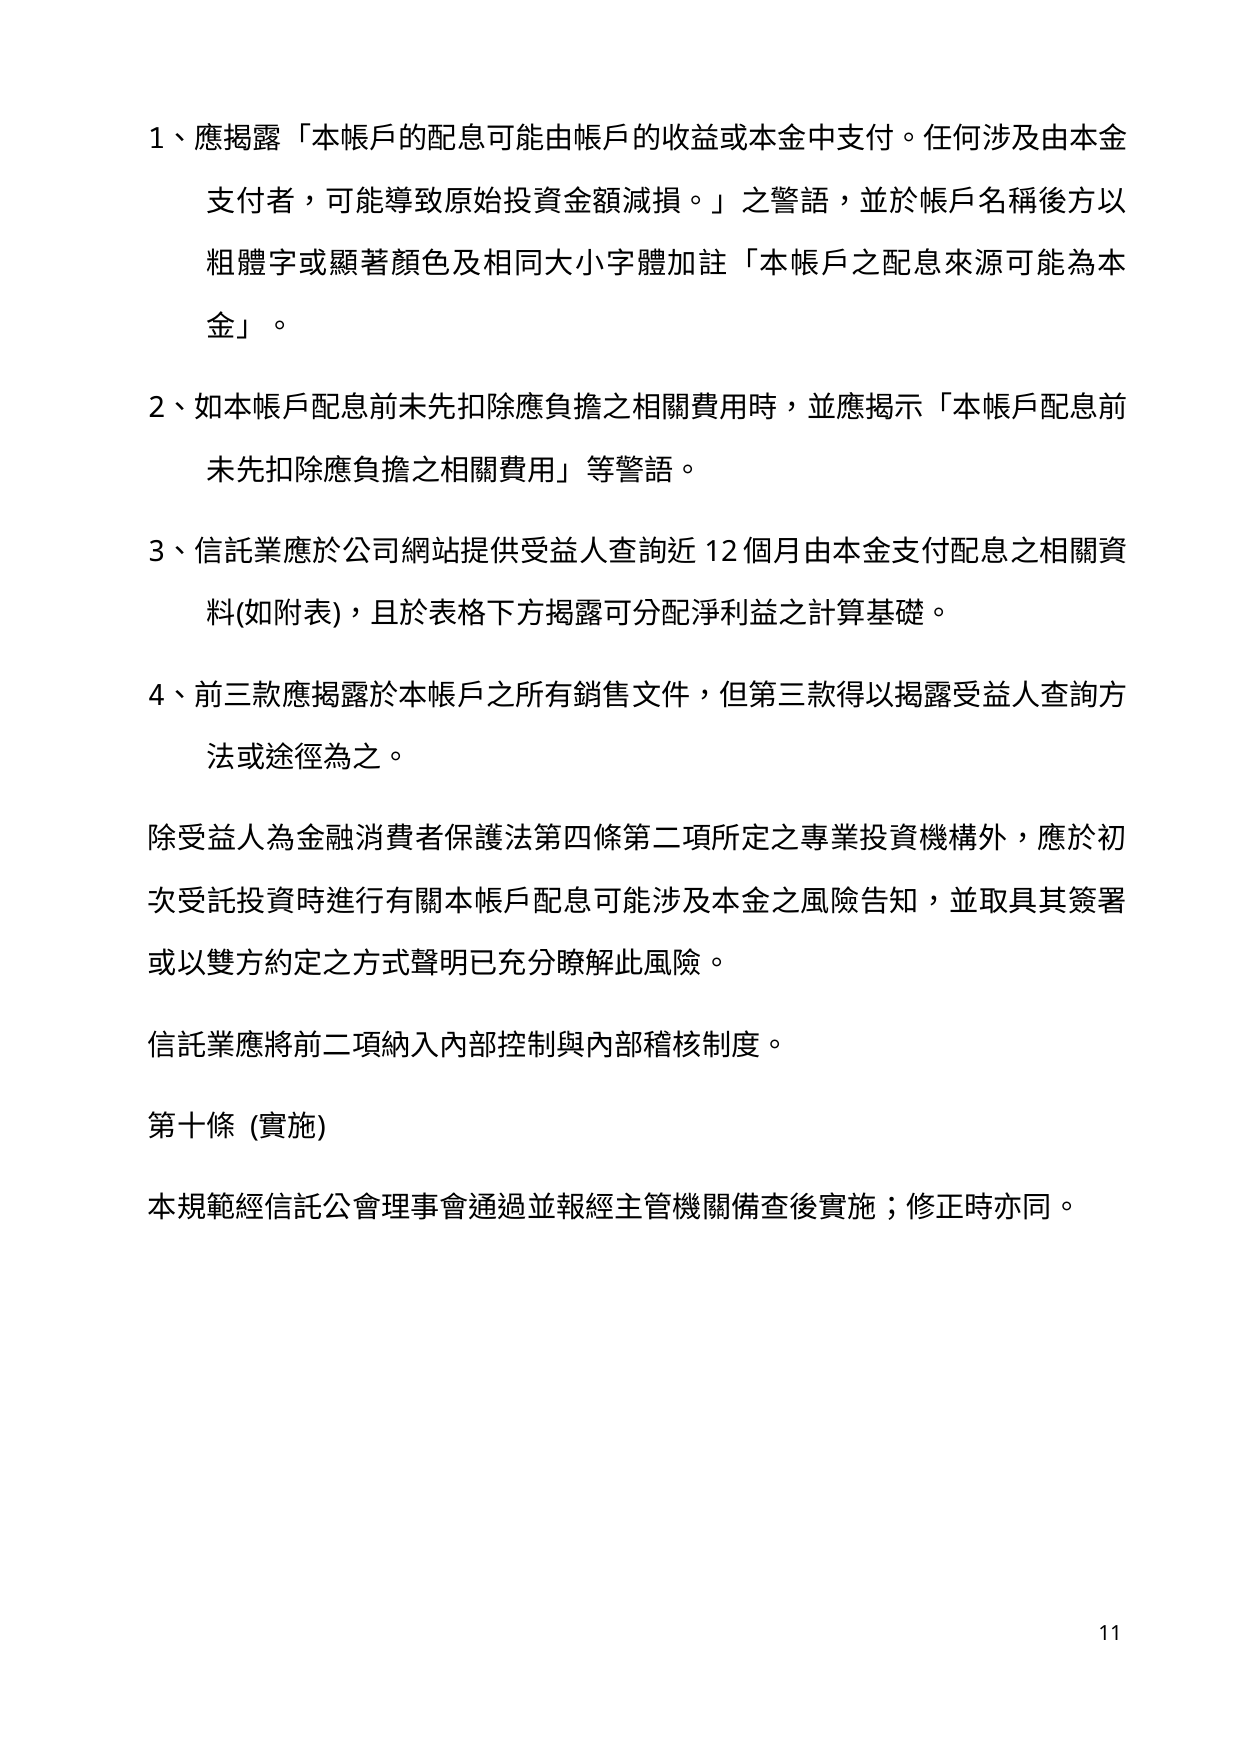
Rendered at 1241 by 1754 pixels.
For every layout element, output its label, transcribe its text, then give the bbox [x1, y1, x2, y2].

text 信託業應將前二項納入內部控制與內部稽核制度。 [148, 1001, 1129, 1063]
list 信託業應於公司網站提供受益人查詢近12個月由本金支付配息之相關資料(如附表)，且於表格下方揭露可分配淨利益之計算基礎。 [148, 507, 1129, 632]
list 如本帳戶配息前未先扣除應負擔之相關費用時，並應揭示「本帳戶配息前未先扣除應負擔之相關費用」等警語。 [148, 363, 1129, 488]
text 除受益人為金融消費者保護法第四條第二項所定之專業投資機構外，應於初次受託投資時進行有關本帳戶配息可能涉及本金之風險告知，並取具其簽署或以雙方約定之方式聲明已充分瞭解此風險。 [148, 794, 1129, 982]
list 應揭露「本帳戶的配息可能由帳戶的收益或本金中支付。任何涉及由本金支付者，可能導致原始投資金額減損。」之警語，並於帳戶名稱後方以粗體字或顯著顏色及相同大小字體加註「本帳戶之配息來源可能為本金」。 [148, 94, 1129, 344]
list 前三款應揭露於本帳戶之所有銷售文件，但第三款得以揭露受益人查詢方法或途徑為之。 [148, 651, 1129, 776]
text 第十條 (實施) [148, 1082, 1129, 1144]
text 本規範經信託公會理事會通過並報經主管機關備查後實施；修正時亦同。 [148, 1163, 1123, 1226]
